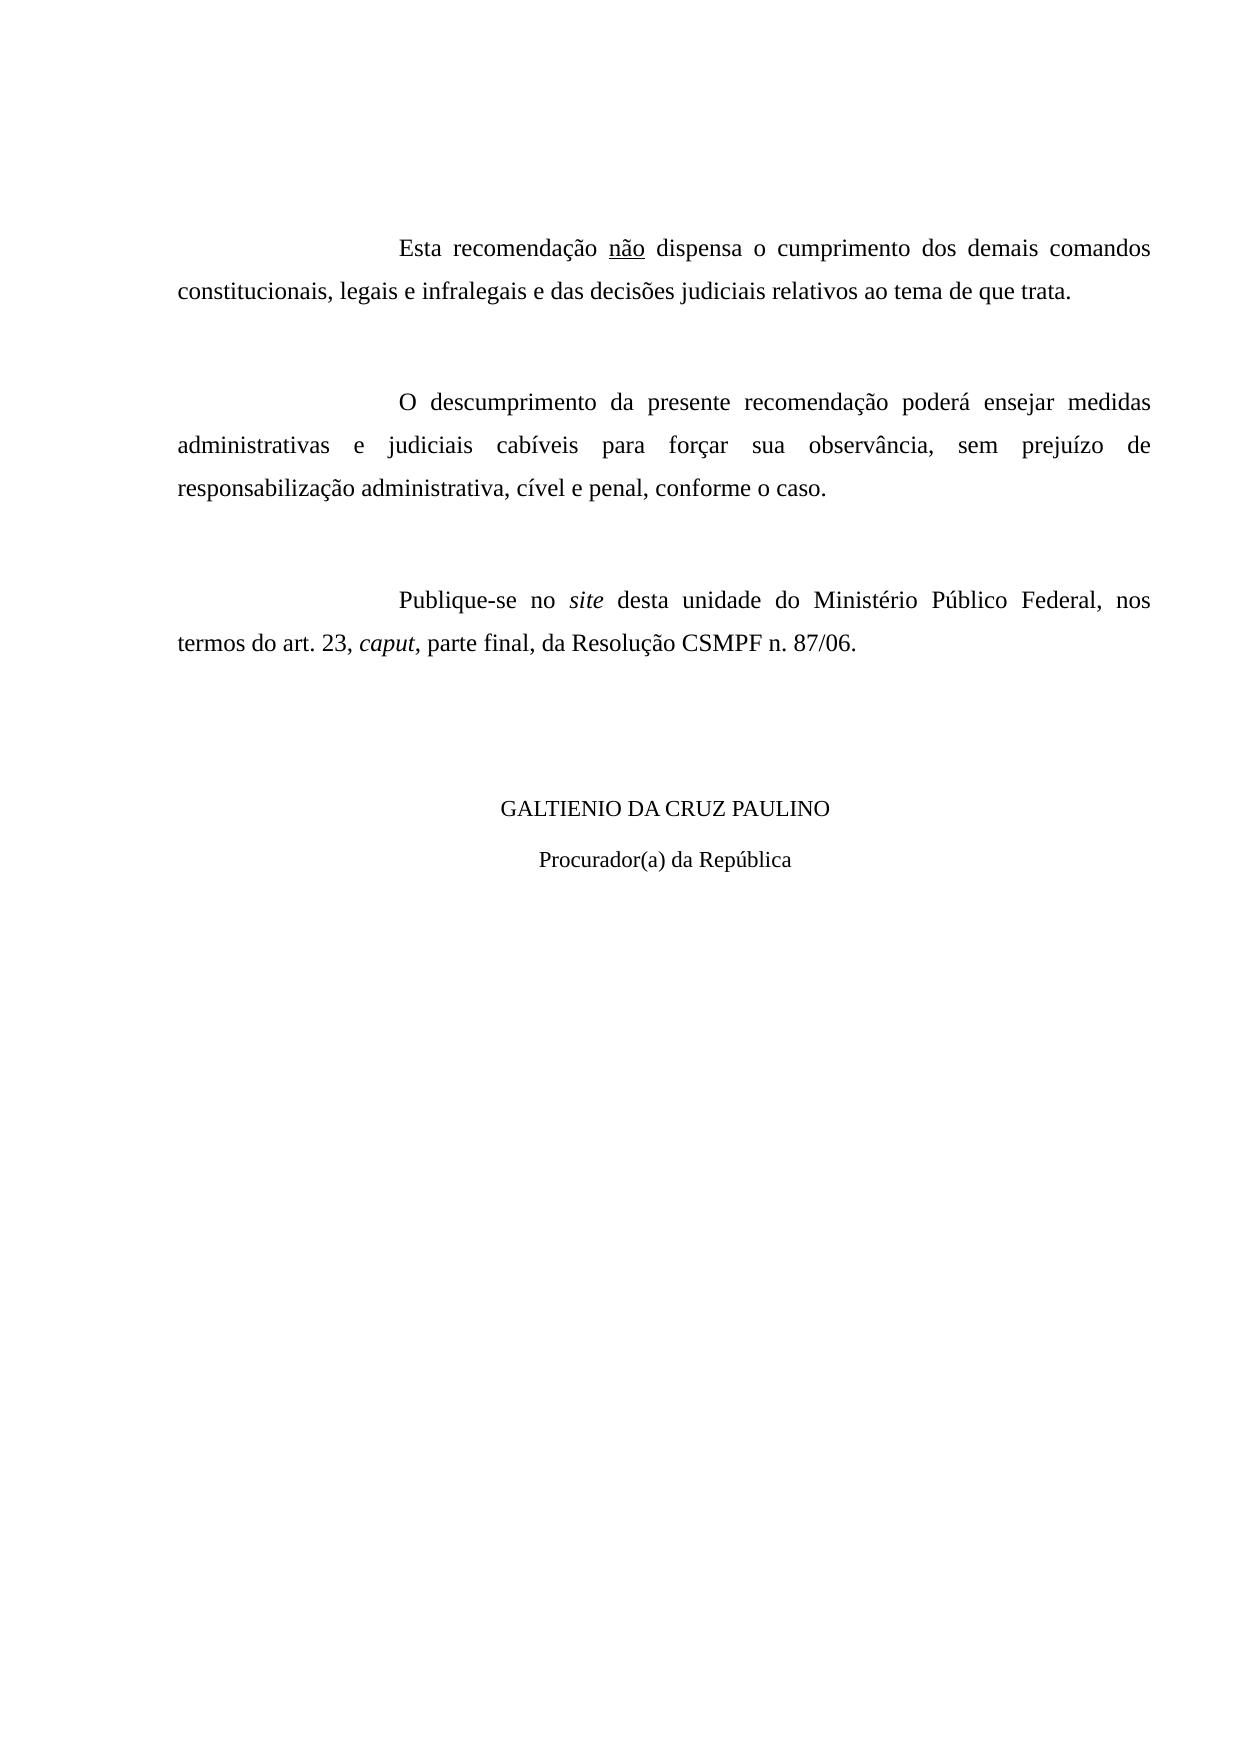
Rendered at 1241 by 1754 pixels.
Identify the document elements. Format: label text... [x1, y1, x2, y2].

text Esta recomendação não dispensa o cumprimento dos demais comandos constitucionais, legais e infralegais e das decisões judiciais relativos ao tema de que trata. [177, 233, 1152, 305]
text Procurador(a) da República [177, 846, 1152, 872]
text Publique-se no site desta unidade do Ministério Público Federal, nos termos do art. 23, caput, parte final, da Resolução CSMPF n. 87/06. [177, 585, 1152, 657]
text GALTIENIO DA CRUZ PAULINO [177, 795, 1152, 821]
text O descumprimento da presente recomendação poderá ensejar medidas administrativas e judiciais cabíveis para forçar sua observância, sem prejuízo de responsabilização administrativa, cível e penal, conforme o caso. [177, 387, 1152, 502]
